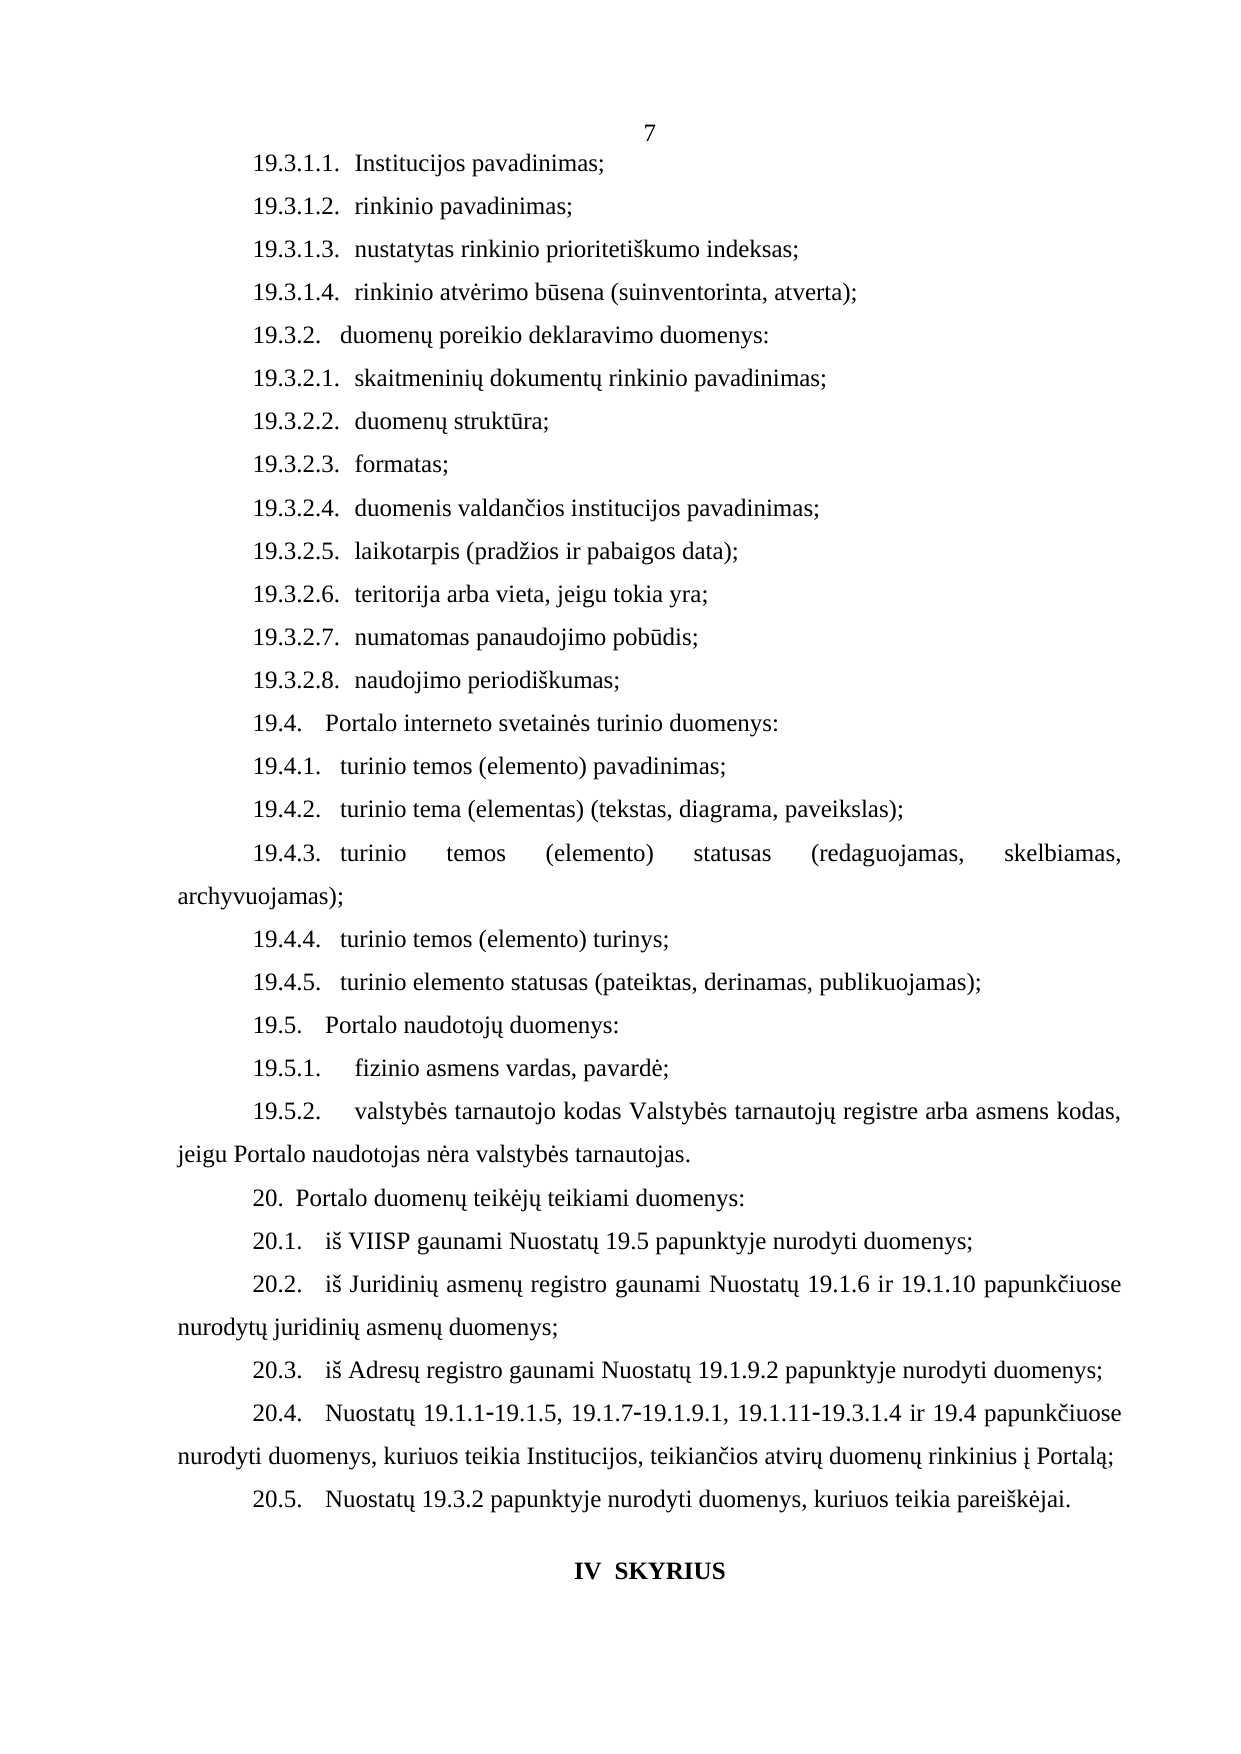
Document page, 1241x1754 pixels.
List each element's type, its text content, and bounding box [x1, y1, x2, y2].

text 19.3.2.2. duomenų struktūra; [177, 406, 1122, 435]
text 20.3. iš Adresų registro gaunami Nuostatų 19.1.9.2 papunktyje nurodyti duomenys; [177, 1355, 1122, 1384]
text 20.2. iš Juridinių asmenų registro gaunami Nuostatų 19.1.6 ir 19.1.10 papunkčiuose nurodytų juridinių asmenų duomenys; [177, 1269, 1122, 1341]
text 19.3.1.2. rinkinio pavadinimas; [177, 191, 1122, 219]
text 19.3.2.3. formatas; [177, 449, 1122, 478]
text 20.4. Nuostatų 19.1.119.1.5, 19.1.719.1.9.1, 19.1.1119.3.1.4 ir 19.4 papunkčiuose nurodyti duomenys, kuriuos teikia Institucijos, teikiančios atvirų duomenų rinkinius į Portalą; [177, 1398, 1122, 1470]
text 19.3.2.8. naudojimo periodiškumas; [177, 665, 1122, 694]
text IV skyrius [177, 1556, 1122, 1585]
text 19.5.1. fizinio asmens vardas, pavardė; [177, 1053, 1122, 1082]
text 19.5.2. valstybės tarnautojo kodas Valstybės tarnautojų registre arba asmens kodas, jeigu Portalo naudotojas nėra valstybės tarnautojas. [177, 1096, 1122, 1168]
text 19.4. Portalo interneto svetainės turinio duomenys: [177, 708, 1122, 737]
text 19.4.3. turinio temos (elemento) statusas (redaguojamas, skelbiamas, archyvuojamas); [177, 838, 1122, 909]
text 19.3.2.6. teritorija arba vieta, jeigu tokia yra; [177, 579, 1122, 608]
text 19.3.1.1. Institucijos pavadinimas; [177, 148, 1122, 176]
text 19.4.5. turinio elemento statusas (pateiktas, derinamas, publikuojamas); [177, 967, 1122, 996]
text 20. Portalo duomenų teikėjų teikiami duomenys: [177, 1183, 1122, 1211]
text 19.3.2.4. duomenis valdančios institucijos pavadinimas; [177, 493, 1122, 521]
text 19.3.1.3. nustatytas rinkinio prioritetiškumo indeksas; [177, 234, 1122, 263]
text 19.4.1. turinio temos (elemento) pavadinimas; [177, 751, 1122, 780]
text 19.3.2.7. numatomas panaudojimo pobūdis; [177, 622, 1122, 651]
text 19.3.2.5. laikotarpis (pradžios ir pabaigos data); [177, 536, 1122, 564]
text 19.5. Portalo naudotojų duomenys: [177, 1010, 1122, 1039]
text 19.4.2. turinio tema (elementas) (tekstas, diagrama, paveikslas); [177, 794, 1122, 823]
text 19.3.2.1. skaitmeninių dokumentų rinkinio pavadinimas; [177, 363, 1122, 392]
text 20.5. Nuostatų 19.3.2 papunktyje nurodyti duomenys, kuriuos teikia pareiškėjai. [177, 1484, 1122, 1513]
text 19.3.1.4. rinkinio atvėrimo būsena (suinventorinta, atverta); [177, 277, 1122, 306]
text 20.1. iš VIISP gaunami Nuostatų 19.5 papunktyje nurodyti duomenys; [177, 1226, 1122, 1254]
text 19.3.2. duomenų poreikio deklaravimo duomenys: [177, 320, 1122, 349]
text 19.4.4. turinio temos (elemento) turinys; [177, 924, 1122, 953]
